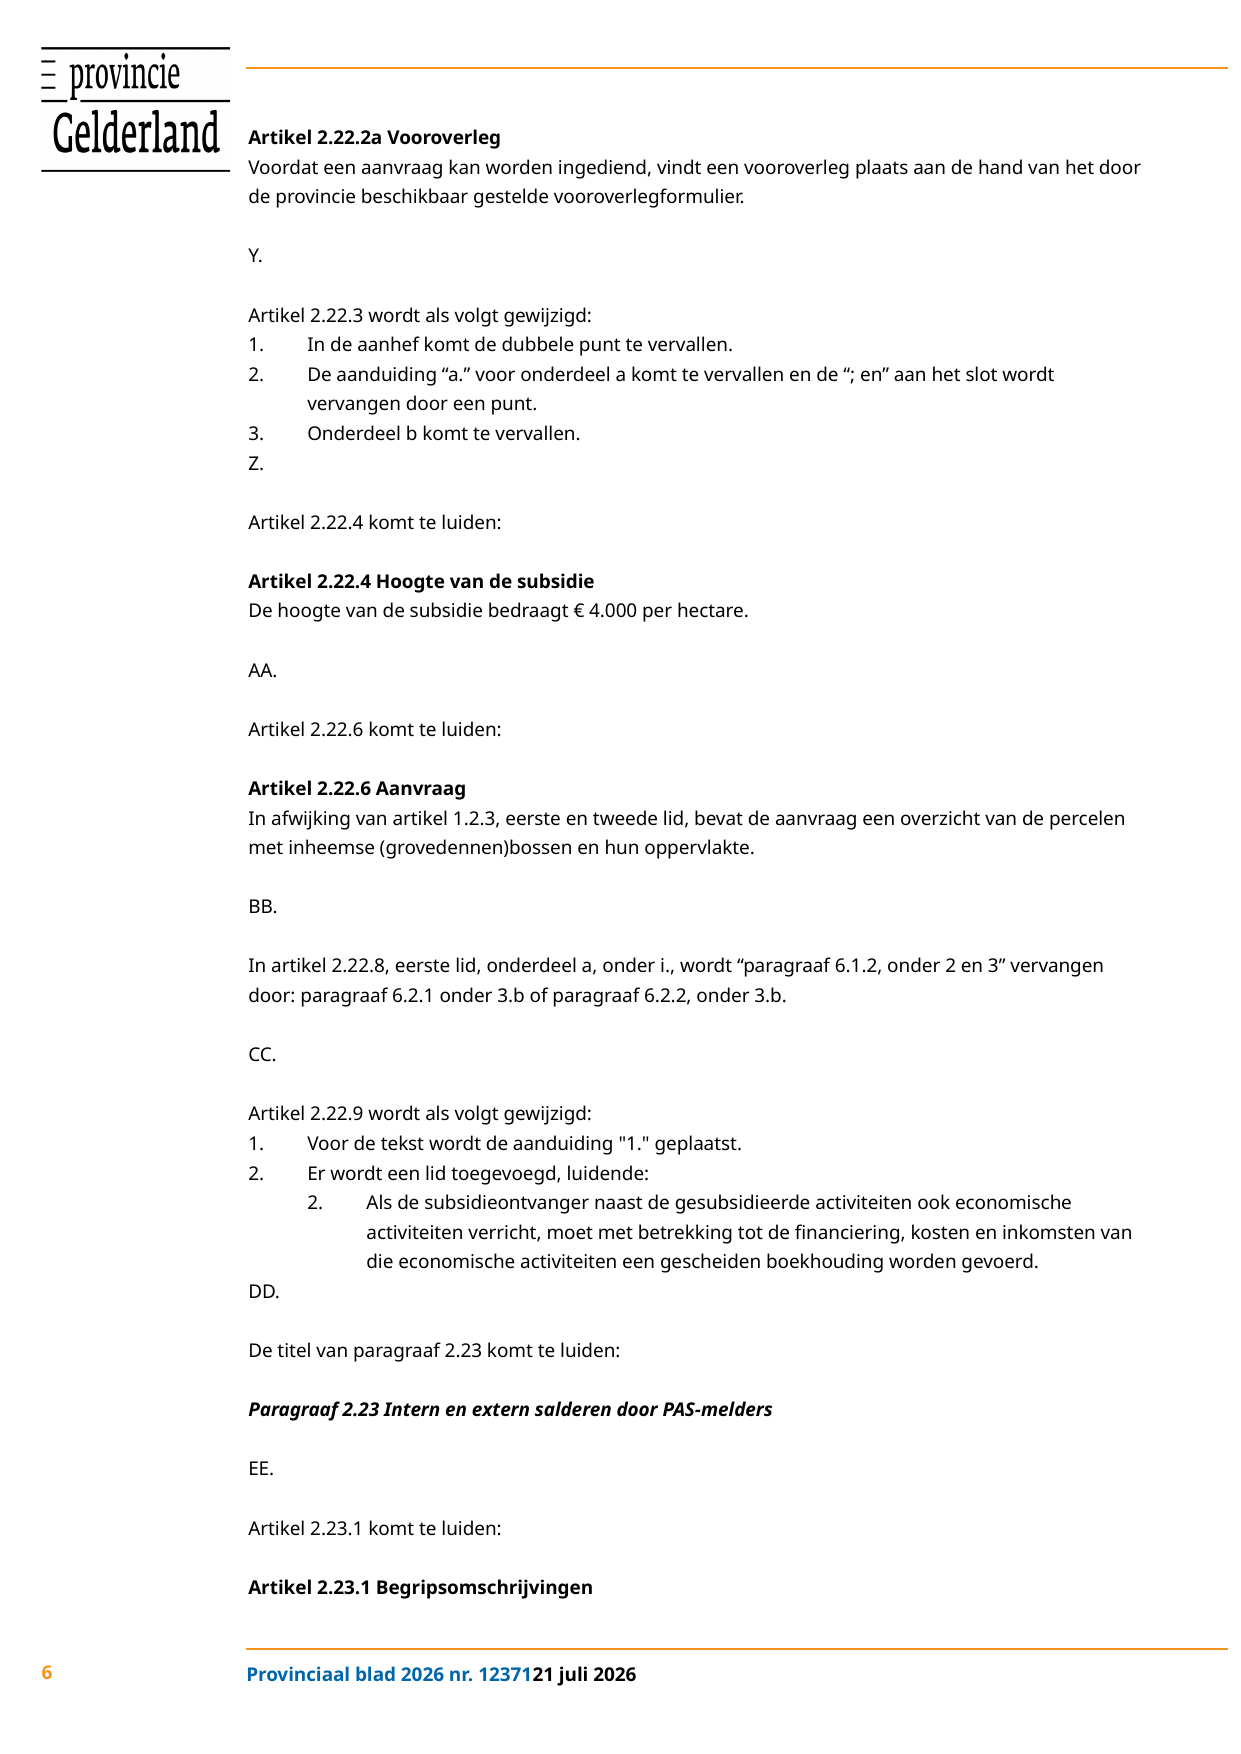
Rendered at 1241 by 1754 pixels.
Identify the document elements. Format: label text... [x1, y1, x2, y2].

text Artikel 2.23.1 komt te luiden: [248, 1515, 1152, 1541]
text Voordat een aanvraag kan worden ingediend, vindt een vooroverleg plaats aan de hand van het door de provincie beschikbaar gestelde vooroverlegformulier. [248, 154, 1152, 209]
text AA. [248, 657, 1152, 683]
text Z. [248, 450, 1152, 476]
picture [41, 47, 231, 172]
text DD. [248, 1278, 1152, 1304]
text De titel van paragraaf 2.23 komt te luiden: [248, 1337, 1152, 1363]
text Artikel 2.22.4 komt te luiden: [248, 509, 1152, 535]
list In de aanhef komt de dubbele punt te vervallen. [248, 331, 1152, 357]
text De hoogte van de subsidie bedraagt € 4.000 per hectare. [248, 598, 1152, 623]
text BB. [248, 893, 1152, 919]
list Onderdeel b komt te vervallen. [248, 420, 1152, 446]
text In artikel 2.22.8, eerste lid, onderdeel a, onder i., wordt “paragraaf 6.1.2, onder 2 en 3” vervangen door: paragraaf 6.2.1 onder 3.b of paragraaf 6.2.2, onder 3.b. [248, 953, 1152, 1008]
text Paragraaf 2.23 Intern en extern salderen door PAS-melders [248, 1396, 1152, 1422]
text Artikel 2.23.1 Begripsomschrijvingen [248, 1574, 1152, 1600]
text Artikel 2.22.9 wordt als volgt gewijzigd: [248, 1101, 1152, 1126]
list Er wordt een lid toegevoegd, luidende: [248, 1160, 1152, 1186]
text EE. [248, 1456, 1152, 1481]
text Artikel 2.22.6 komt te luiden: [248, 716, 1152, 742]
text Artikel 2.22.2a Vooroverleg [248, 124, 1152, 150]
list De aanduiding “a.” voor onderdeel a komt te vervallen en de “; en” aan het slot wordt vervangen door een punt. [248, 361, 1152, 416]
text Artikel 2.22.4 Hoogte van de subsidie [248, 568, 1152, 594]
text Artikel 2.22.3 wordt als volgt gewijzigd: [248, 302, 1152, 328]
list Voor de tekst wordt de aanduiding "1." geplaatst. [248, 1130, 1152, 1156]
text Artikel 2.22.6 Aanvraag [248, 775, 1152, 801]
text CC. [248, 1041, 1152, 1067]
text Y. [248, 243, 1152, 268]
text In afwijking van artikel 1.2.3, eerste en tweede lid, bevat de aanvraag een overzicht van de percelen met inheemse (grovedennen)bossen en hun oppervlakte. [248, 805, 1152, 860]
list Als de subsidieontvanger naast de gesubsidieerde activiteiten ook economische activiteiten verricht, moet met betrekking tot de financiering, kosten en inkomsten van die economische activiteiten een gescheiden boekhouding worden gevoerd. [307, 1189, 1152, 1274]
